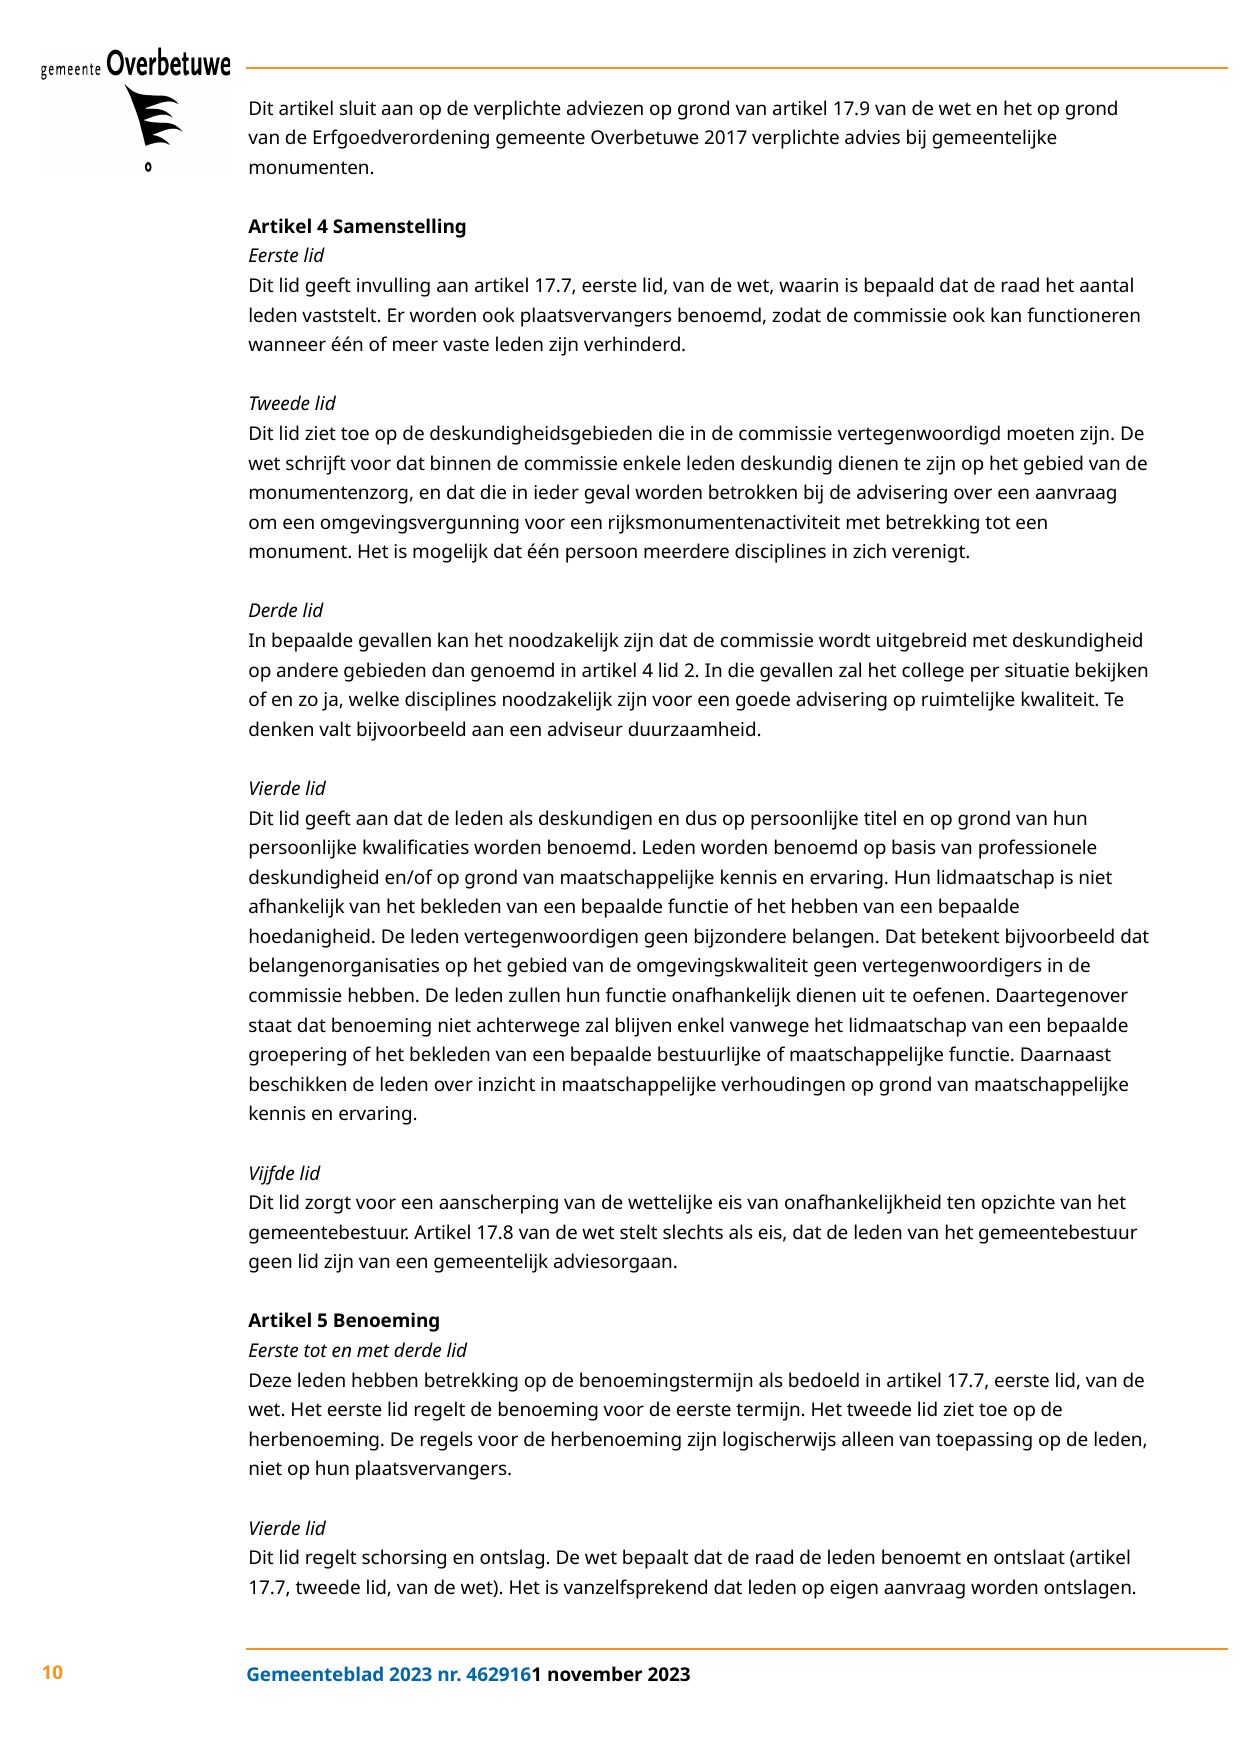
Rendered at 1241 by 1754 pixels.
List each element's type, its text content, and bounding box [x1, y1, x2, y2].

text Eerste tot en met derde lid [248, 1337, 1152, 1363]
text Vijfde lid [248, 1160, 1152, 1186]
picture [41, 47, 231, 172]
text Vierde lid [248, 775, 1152, 801]
text Artikel 4 Samenstelling [248, 213, 1152, 239]
text In bepaalde gevallen kan het noodzakelijk zijn dat de commissie wordt uitgebreid met deskundigheid op andere gebieden dan genoemd in artikel 4 lid 2. In die gevallen zal het college per situatie bekijken of en zo ja, welke disciplines noodzakelijk zijn voor een goede advisering op ruimtelijke kwaliteit. Te denken valt bijvoorbeeld aan een adviseur duurzaamheid. [248, 627, 1152, 742]
text Vierde lid [248, 1515, 1152, 1541]
text Derde lid [248, 598, 1152, 623]
text Dit lid regelt schorsing en ontslag. De wet bepaalt dat de raad de leden benoemt en ontslaat (artikel 17.7, tweede lid, van de wet). Het is vanzelfsprekend dat leden op eigen aanvraag worden ontslagen. [248, 1544, 1152, 1600]
text Dit artikel sluit aan op de verplichte adviezen op grond van artikel 17.9 van de wet en het op grond van de Erfgoedverordening gemeente Overbetuwe 2017 verplichte advies bij gemeentelijke monumenten. [248, 95, 1152, 180]
text Dit lid ziet toe op de deskundigheidsgebieden die in de commissie vertegenwoordigd moeten zijn. De wet schrijft voor dat binnen de commissie enkele leden deskundig dienen te zijn op het gebied van de monumentenzorg, en dat die in ieder geval worden betrokken bij de advisering over een aanvraag om een omgevingsvergunning voor een rijksmonumentenactiviteit met betrekking tot een monument. Het is mogelijk dat één persoon meerdere disciplines in zich verenigt. [248, 420, 1152, 564]
text Eerste lid [248, 243, 1152, 268]
text Dit lid zorgt voor een aanscherping van de wettelijke eis van onafhankelijkheid ten opzichte van het gemeentebestuur. Artikel 17.8 van de wet stelt slechts als eis, dat de leden van het gemeentebestuur geen lid zijn van een gemeentelijk adviesorgaan. [248, 1189, 1152, 1274]
text Dit lid geeft aan dat de leden als deskundigen en dus op persoonlijke titel en op grond van hun persoonlijke kwalificaties worden benoemd. Leden worden benoemd op basis van professionele deskundigheid en/of op grond van maatschappelijke kennis en ervaring. Hun lidmaatschap is niet afhankelijk van het bekleden van een bepaalde functie of het hebben van een bepaalde hoedanigheid. De leden vertegenwoordigen geen bijzondere belangen. Dat betekent bijvoorbeeld dat belangenorganisaties op het gebied van de omgevingskwaliteit geen vertegenwoordigers in de commissie hebben. De leden zullen hun functie onafhankelijk dienen uit te oefenen. Daartegenover staat dat benoeming niet achterwege zal blijven enkel vanwege het lidmaatschap van een bepaalde groepering of het bekleden van een bepaalde bestuurlijke of maatschappelijke functie. Daarnaast beschikken de leden over inzicht in maatschappelijke verhoudingen op grond van maatschappelijke kennis en ervaring. [248, 805, 1152, 1126]
text Tweede lid [248, 391, 1152, 416]
text Dit lid geeft invulling aan artikel 17.7, eerste lid, van de wet, waarin is bepaald dat de raad het aantal leden vaststelt. Er worden ook plaatsvervangers benoemd, zodat de commissie ook kan functioneren wanneer één of meer vaste leden zijn verhinderd. [248, 272, 1152, 357]
text Deze leden hebben betrekking op de benoemingstermijn als bedoeld in artikel 17.7, eerste lid, van de wet. Het eerste lid regelt de benoeming voor de eerste termijn. Het tweede lid ziet toe op de herbenoeming. De regels voor de herbenoeming zijn logischerwijs alleen van toepassing op de leden, niet op hun plaatsvervangers. [248, 1367, 1152, 1481]
text Artikel 5 Benoeming [248, 1308, 1152, 1333]
